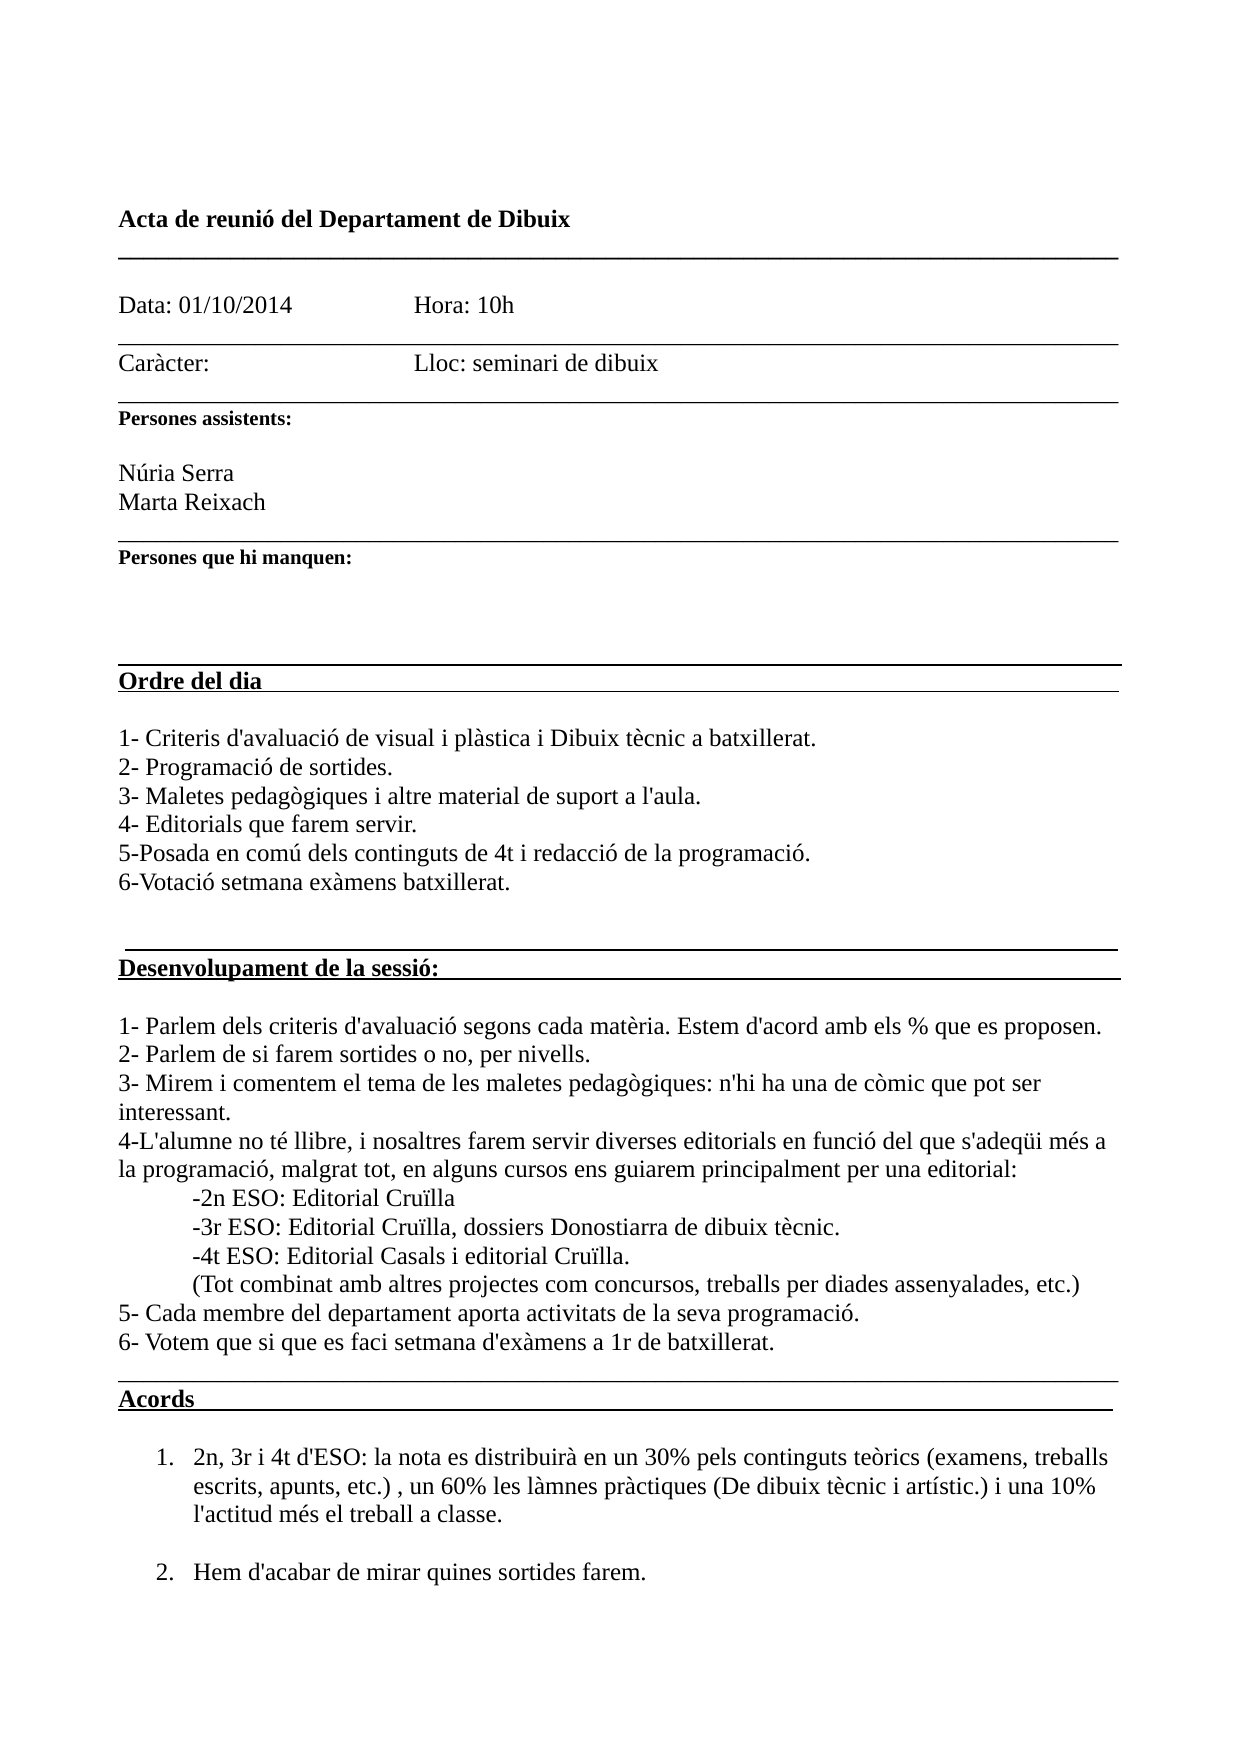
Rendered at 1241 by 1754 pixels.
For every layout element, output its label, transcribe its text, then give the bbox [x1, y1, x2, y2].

text ________________________________________________________________________________ [118, 1356, 1122, 1384]
text 6-Votació setmana exàmens batxillerat. [118, 867, 1122, 896]
text ________________________________________________________________________________ [118, 233, 1122, 262]
text -3r ESO: Editorial Cruïlla, dossiers Donostiarra de dibuix tècnic. [192, 1212, 1122, 1241]
text 6- Votem que si que es faci setmana d'exàmens a 1r de batxillerat. [118, 1327, 1122, 1356]
text ________________________________________________________________________________ [118, 516, 1122, 545]
text Acords [118, 1384, 1122, 1413]
text 5-Posada en comú dels continguts de 4t i redacció de la programació. [118, 838, 1122, 867]
text Marta Reixach [118, 487, 1122, 516]
text Ordre del dia [118, 666, 1122, 694]
text 2- Programació de sortides. [118, 752, 1122, 781]
text Caràcter: Lloc: seminari de dibuix [118, 348, 1122, 377]
text Persones assistents: [118, 406, 1122, 430]
list 2n, 3r i 4t d'ESO: la nota es distribuirà en un 30% pels continguts teòrics (examens, treballs escrits, apunts, etc.) , un 60% les làmnes pràctiques (De dibuix tècnic i artístic.) i una 10% l'actitud més el treball a classe. [156, 1442, 1122, 1528]
text 2- Parlem de si farem sortides o no, per nivells. [118, 1039, 1122, 1068]
text Persones que hi manquen: [118, 545, 1122, 569]
text 1- Parlem dels criteris d'avaluació segons cada matèria. Estem d'acord amb els % que es proposen. [118, 1011, 1122, 1039]
text ________________________________________________________________________________ [118, 319, 1122, 348]
list Hem d'acabar de mirar quines sortides farem. [156, 1557, 1122, 1586]
text Núria Serra [118, 458, 1122, 487]
text 3- Mirem i comentem el tema de les maletes pedagògiques: n'hi ha una de còmic que pot ser interessant. [118, 1068, 1122, 1126]
text 1- Criteris d'avaluació de visual i plàstica i Dibuix tècnic a batxillerat. [118, 723, 1122, 752]
text ________________________________________________________________________________ [118, 377, 1122, 406]
text Desenvolupament de la sessió: [118, 953, 1122, 982]
text -4t ESO: Editorial Casals i editorial Cruïlla. [192, 1241, 1122, 1269]
text Acta de reunió del Departament de Dibuix [118, 204, 1122, 233]
text 4- Editorials que farem servir. [118, 809, 1122, 838]
text 5- Cada membre del departament aporta activitats de la seva programació. [118, 1298, 1122, 1327]
text 4-L'alumne no té llibre, i nosaltres farem servir diverses editorials en funció del que s'adeqüi més a la programació, malgrat tot, en alguns cursos ens guiarem principalment per una editorial: [118, 1126, 1122, 1183]
text -2n ESO: Editorial Cruïlla [192, 1183, 1122, 1212]
text 3- Maletes pedagògiques i altre material de suport a l'aula. [118, 781, 1122, 809]
text Data: 01/10/2014 Hora: 10h [118, 291, 1122, 319]
text (Tot combinat amb altres projectes com concursos, treballs per diades assenyalades, etc.) [192, 1269, 1122, 1298]
